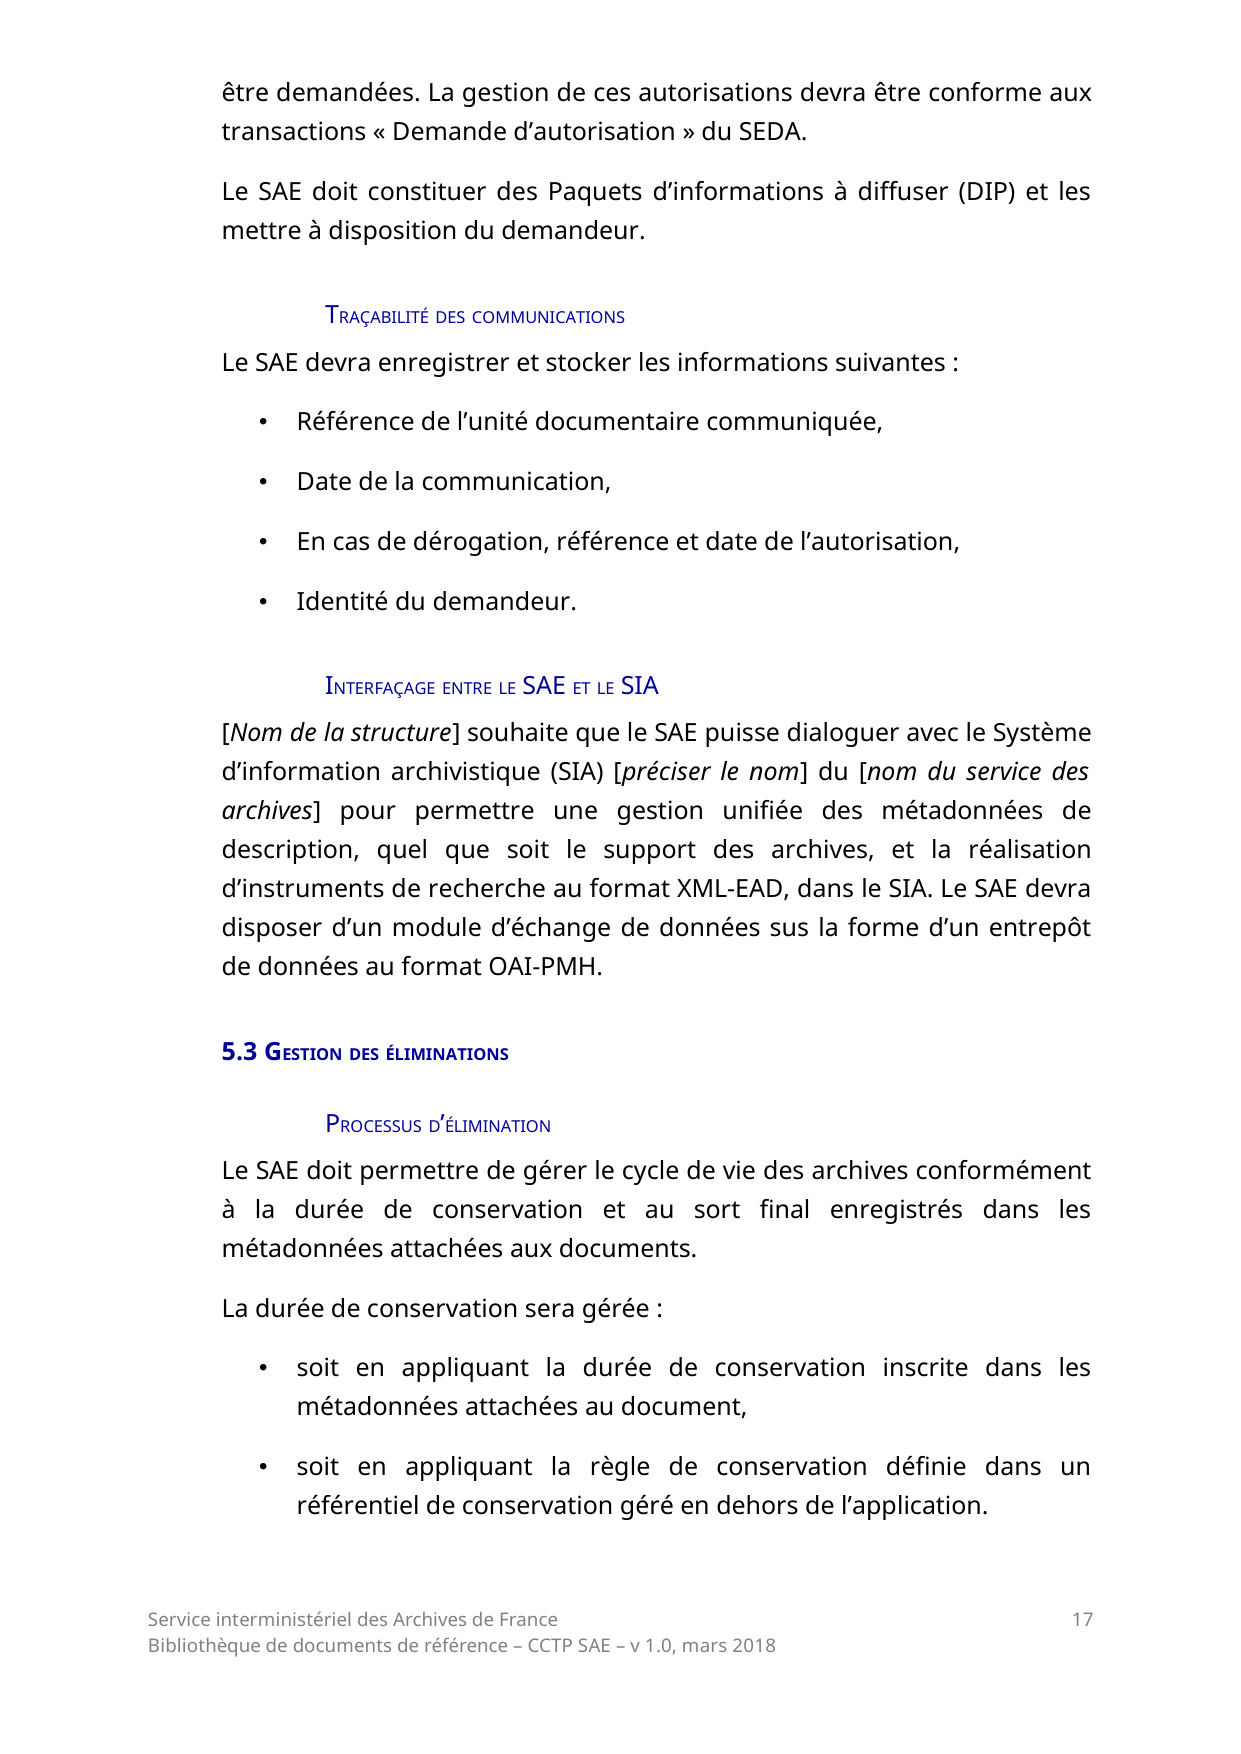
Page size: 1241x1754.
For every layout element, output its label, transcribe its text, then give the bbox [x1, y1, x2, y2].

text Le SAE doit constituer des Paquets d’informations à diffuser (DIP) et les mettre à disposition du demandeur. [221, 174, 1093, 247]
list soit en appliquant la règle de conservation définie dans un référentiel de conservation géré en dehors de l’application. [259, 1449, 1093, 1522]
list Identité du demandeur. [259, 584, 1093, 618]
text être demandées. La gestion de ces autorisations devra être conforme aux transactions « Demande d’autorisation » du SEDA. [221, 75, 1093, 148]
subtitle 5.3 Gestion des éliminations [221, 1034, 1093, 1068]
subtitle Traçabilité des communications [325, 297, 1093, 331]
text Le SAE devra enregistrer et stocker les informations suivantes : [221, 344, 1093, 378]
list En cas de dérogation, référence et date de l’autorisation, [259, 524, 1093, 558]
list Référence de l’unité documentaire communiquée, [259, 404, 1093, 438]
list Date de la communication, [259, 464, 1093, 498]
subtitle Interfaçage entre le SAE et le SIA [325, 668, 1093, 702]
text Le SAE doit permettre de gérer le cycle de vie des archives conformément à la durée de conservation et au sort final enregistrés dans les métadonnées attachées aux documents. [221, 1153, 1093, 1265]
text [Nom de la structure] souhaite que le SAE puisse dialoguer avec le Système d’information archivistique (SIA) [préciser le nom] du [nom du service des archives] pour permettre une gestion unifiée des métadonnées de description, quel que soit le support des archives, et la réalisation d’instruments de recherche au format XML-EAD, dans le SIA. Le SAE devra disposer d’un module d’échange de données sus la forme d’un entrepôt de données au format OAI-PMH. [221, 715, 1093, 983]
list soit en appliquant la durée de conservation inscrite dans les métadonnées attachées au document, [259, 1350, 1093, 1423]
text La durée de conservation sera gérée : [221, 1291, 1093, 1324]
subtitle Processus d’élimination [325, 1106, 1093, 1140]
